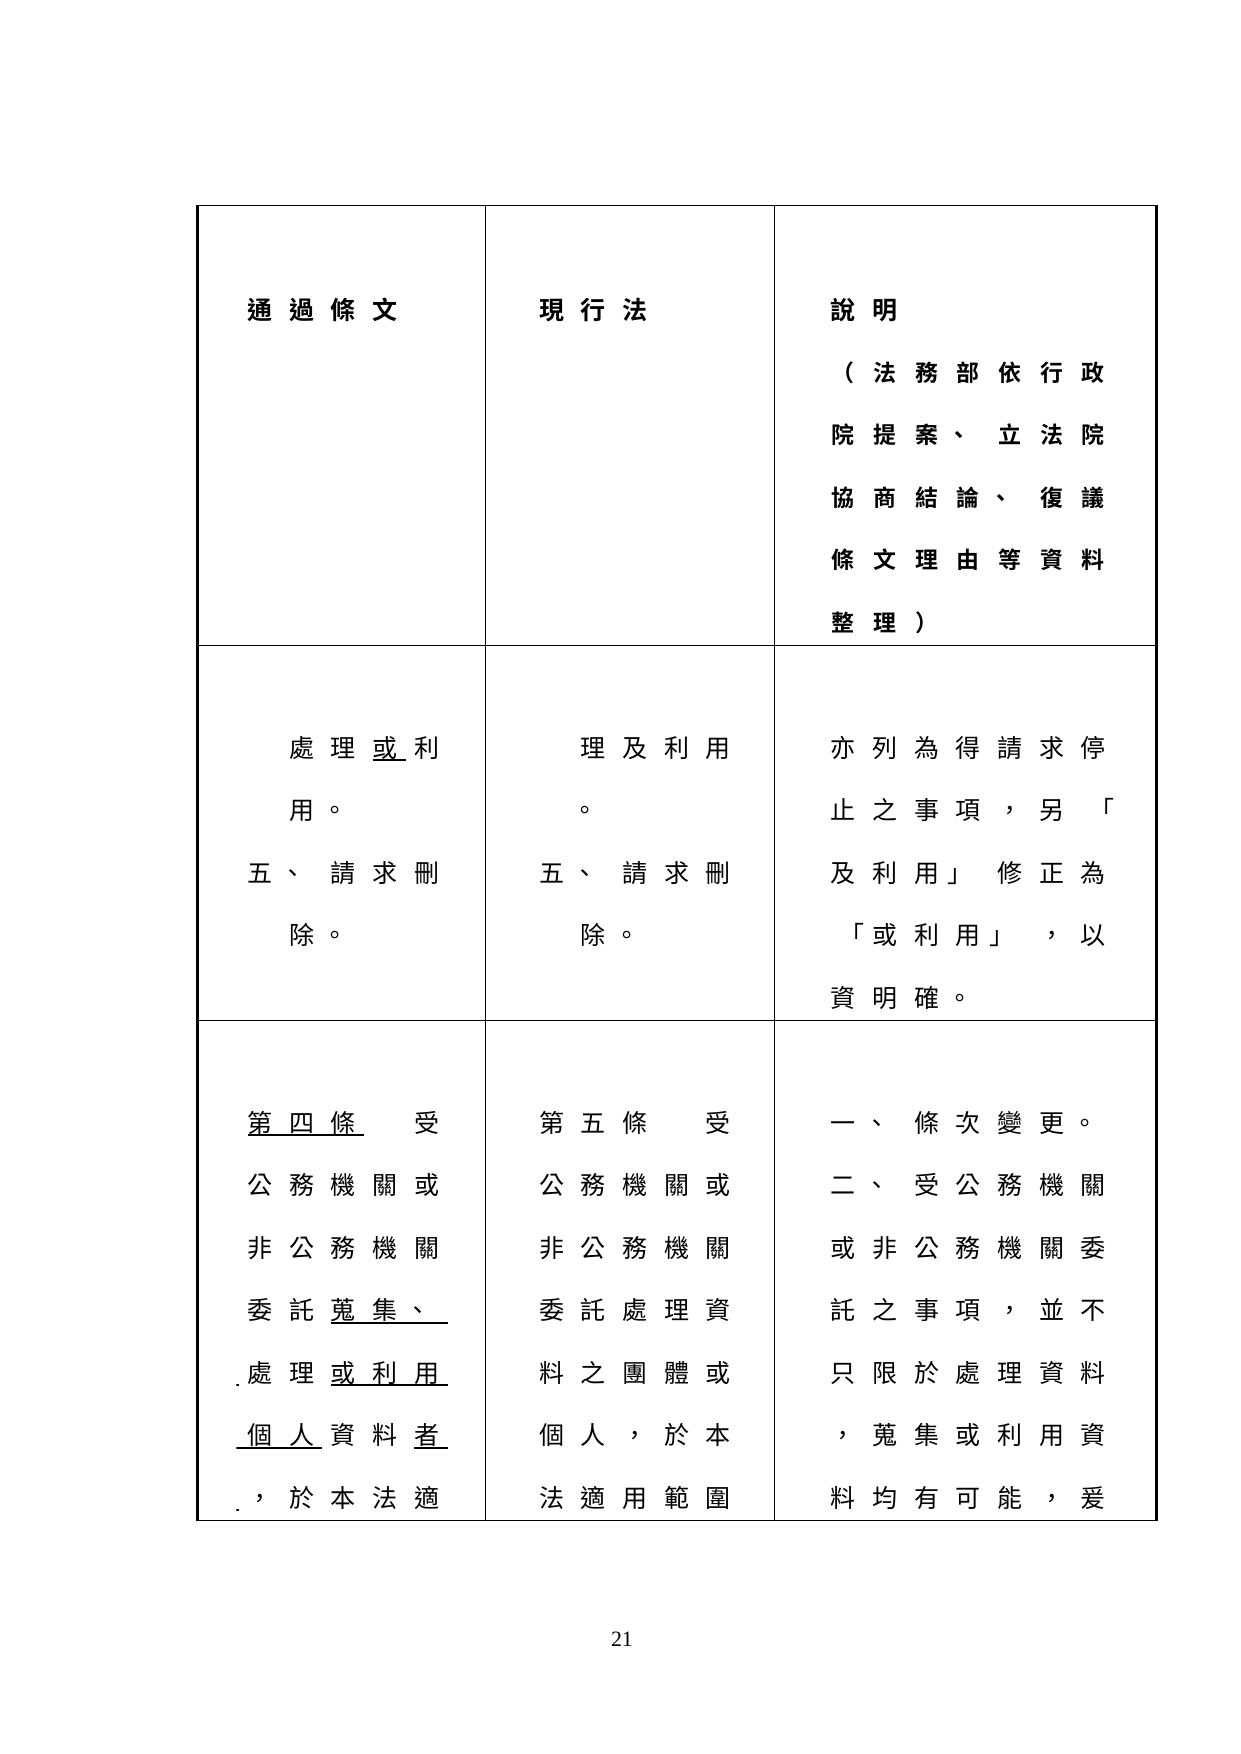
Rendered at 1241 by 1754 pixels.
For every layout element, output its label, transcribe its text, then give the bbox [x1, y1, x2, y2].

table_header 現行法 [486, 206, 774, 645]
table_cell 理及利用。 五、請求刪除。 [486, 646, 774, 1020]
table_cell 第四條 受公務機關或非公務機關委託蒐集、處理或利用個人資料者，於本法適 [199, 1021, 485, 1520]
table_cell 第五條 受公務機關或非公務機關委託處理資料之團體或個人，於本法適用範圍 [486, 1021, 774, 1520]
table_cell 一、條次變更。 二、受公務機關或非公務機關委託之事項，並不只限於處理資料，蒐集或利用資料均有可能，爰 [775, 1021, 1155, 1520]
table_header 說明 （法務部依行政院提案、立法院協商結論、復議條文理由等資料整理） [775, 206, 1155, 645]
table_cell 處理或利用。 五、請求刪除。 [199, 646, 485, 1020]
table_cell 亦列為得請求停止之事項，另「及利用」修正為「或利用」，以資明確。 [775, 646, 1155, 1020]
table_header 通過條文 [199, 206, 485, 645]
